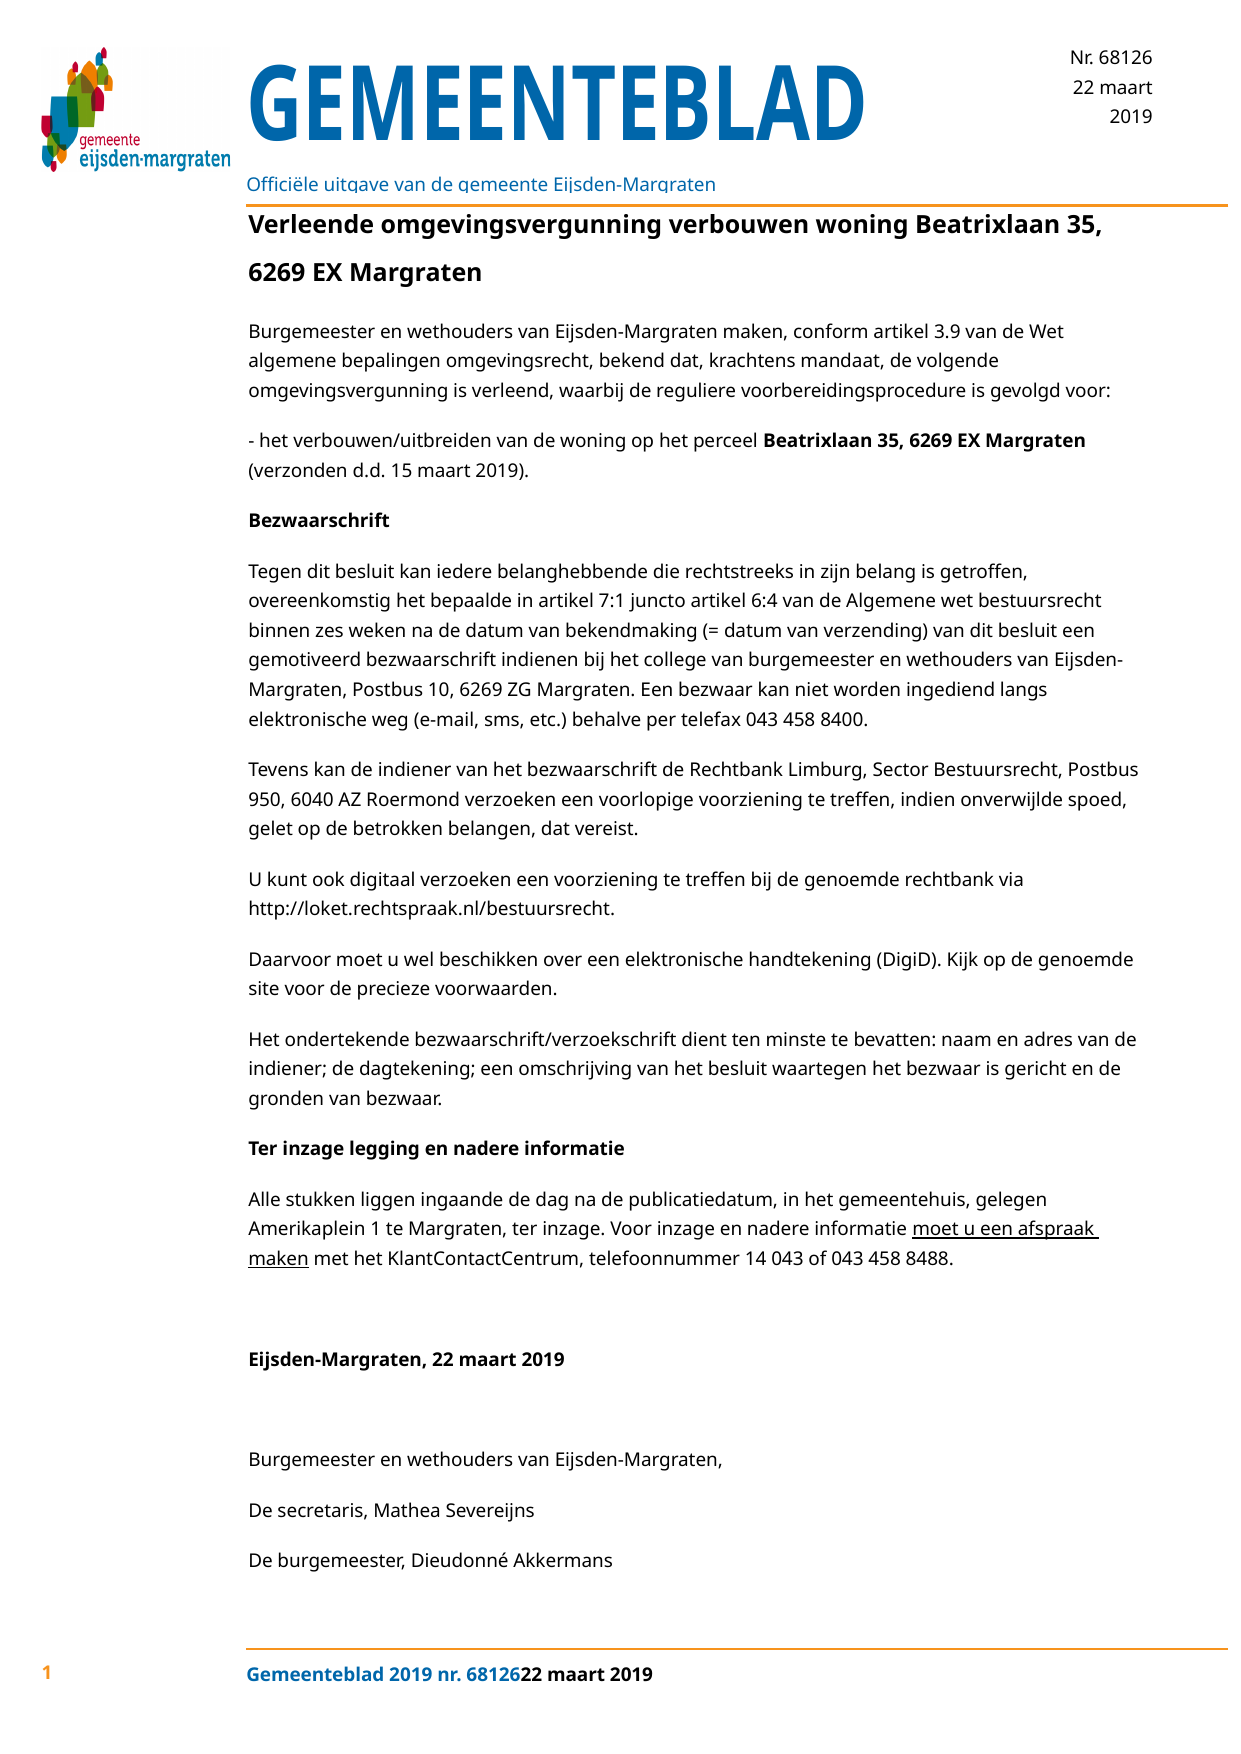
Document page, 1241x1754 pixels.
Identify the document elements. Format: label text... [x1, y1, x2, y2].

text Tevens kan de indiener van het bezwaarschrift de Rechtbank Limburg, Sector Bestuursrecht, Postbus 950, 6040 AZ Roermond verzoeken een voorlopige voorziening te treffen, indien onverwijlde spoed, gelet op de betrokken belangen, dat vereist. [248, 756, 1152, 841]
text Tegen dit besluit kan iedere belanghebbende die rechtstreeks in zijn belang is getroffen, overeenkomstig het bepaalde in artikel 7:1 juncto artikel 6:4 van de Algemene wet bestuursrecht binnen zes weken na de datum van bekendmaking (= datum van verzending) van dit besluit een gemotiveerd bezwaarschrift indienen bij het college van burgemeester en wethouders van Eijsden-Margraten, Postbus 10, 6269 ZG Margraten. Een bezwaar kan niet worden ingediend langs elektronische weg (e-mail, sms, etc.) behalve per telefax 043 458 8400. [248, 558, 1152, 732]
text Eijsden-Margraten, 22 maart 2019 [248, 1346, 1152, 1372]
text U kunt ook digitaal verzoeken een voorziening te treffen bij de genoemde rechtbank via http://loket.rechtspraak.nl/bestuursrecht. [248, 866, 1152, 921]
text Burgemeester en wethouders van Eijsden-Margraten maken, conform artikel 3.9 van de Wet algemene bepalingen omgevingsrecht, bekend dat, krachtens mandaat, de volgende omgevingsvergunning is verleend, waarbij de reguliere voorbereidingsprocedure is gevolgd voor: [248, 318, 1152, 403]
text De secretaris, Mathea Severeijns [248, 1497, 1152, 1523]
text - het verbouwen/uitbreiden van de woning op het perceel Beatrixlaan 35, 6269 EX Margraten (verzonden d.d. 15 maart 2019). [248, 427, 1152, 483]
text Burgemeester en wethouders van Eijsden-Margraten, [248, 1447, 1152, 1472]
text Alle stukken liggen ingaande de dag na de publicatiedatum, in het gemeentehuis, gelegen Amerikaplein 1 te Margraten, ter inzage. Voor inzage en nadere informatie moet u een afspraak maken met het KlantContactCentrum, telefoonnummer 14 043 of 043 458 8488. [248, 1186, 1152, 1271]
text Verleende omgevingsvergunning verbouwen woning Beatrixlaan 35, 6269 EX Margraten [248, 207, 1152, 288]
text Het ondertekende bezwaarschrift/verzoekschrift dient ten minste te bevatten: naam en adres van de indiener; de dagtekening; een omschrijving van het besluit waartegen het bezwaar is gericht en de gronden van bezwaar. [248, 1026, 1152, 1111]
picture [41, 47, 231, 172]
text Ter inzage legging en nadere informatie [248, 1135, 1152, 1161]
text De burgemeester, Dieudonné Akkermans [248, 1547, 1152, 1573]
text Bezwaarschrift [248, 507, 1152, 533]
text Daarvoor moet u wel beschikken over een elektronische handtekening (DigiD). Kijk op de genoemde site voor de precieze voorwaarden. [248, 946, 1152, 1001]
